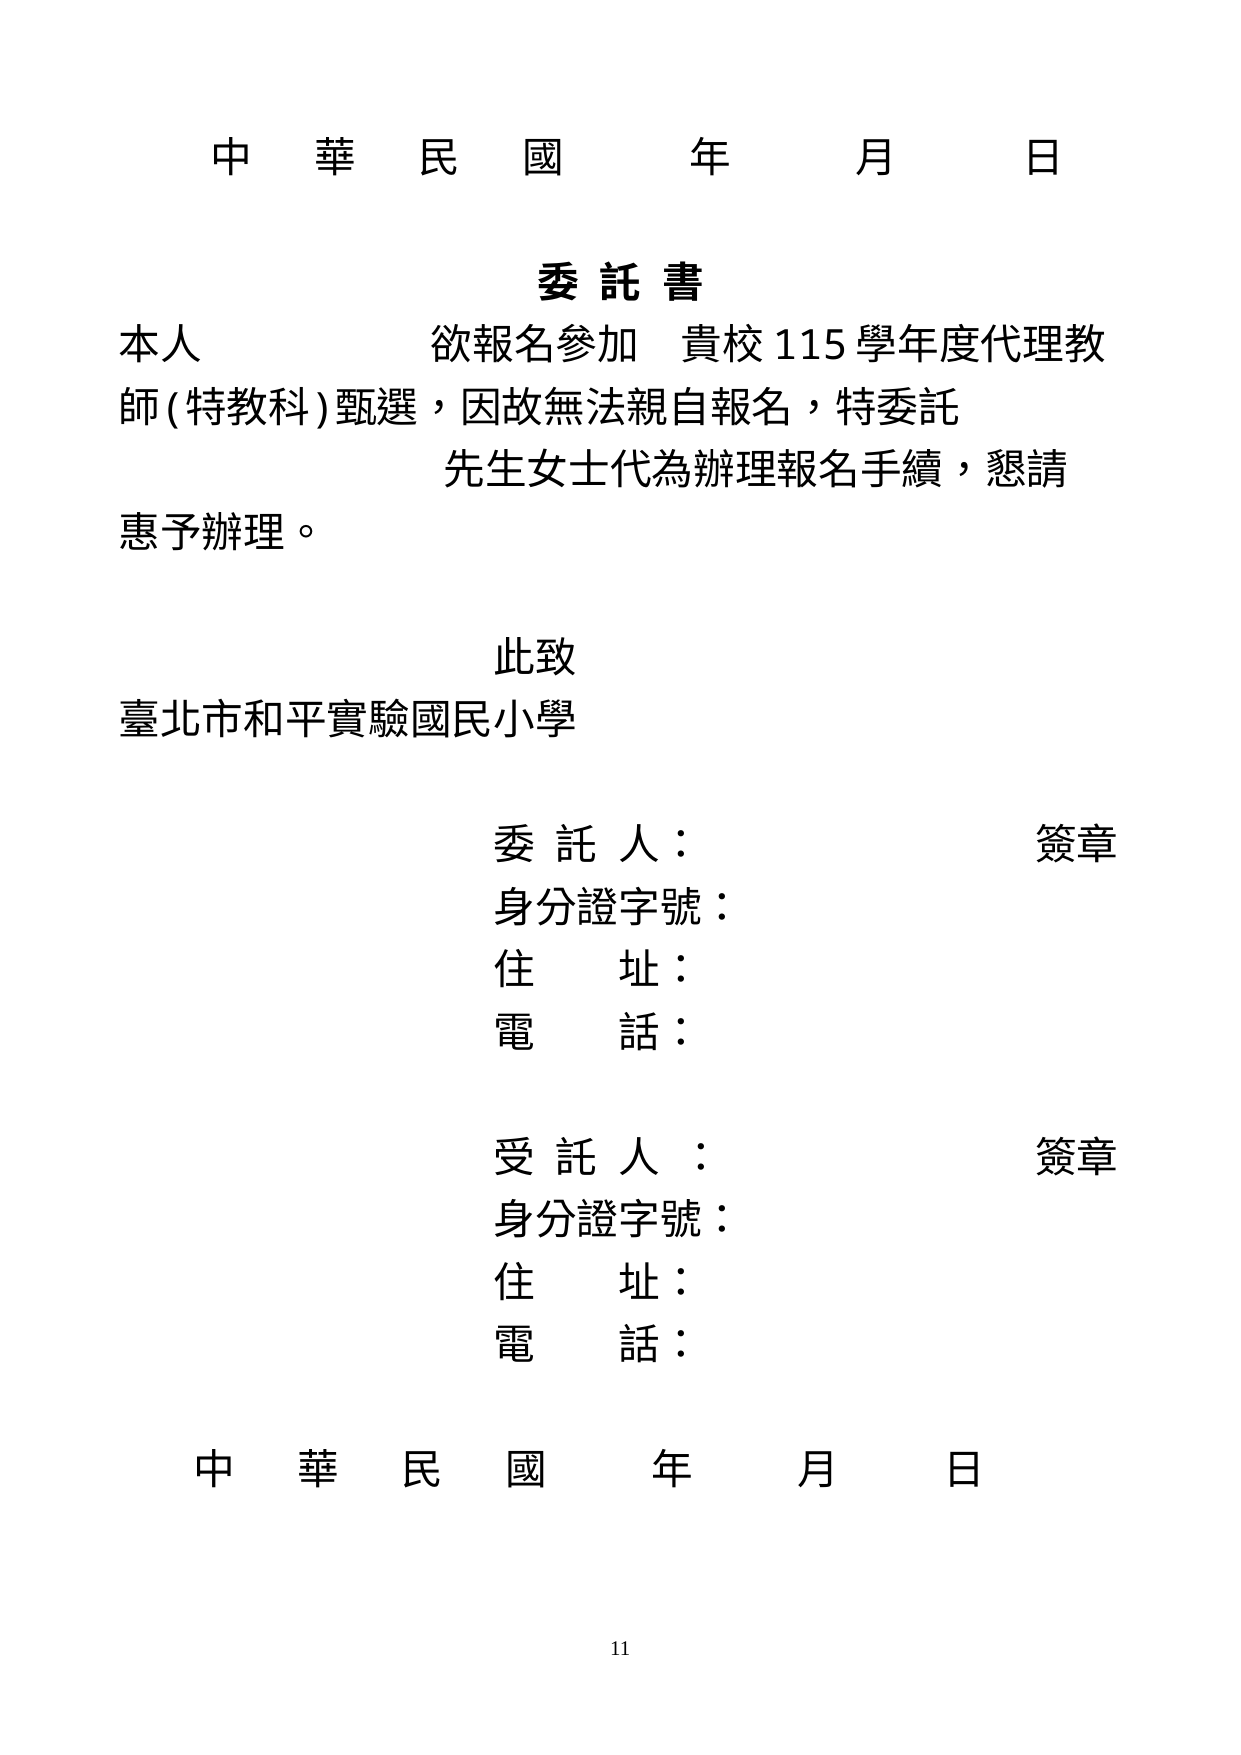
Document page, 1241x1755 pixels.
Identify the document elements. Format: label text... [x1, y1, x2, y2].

text 本人 欲報名參加 貴校115學年度代理教師(特教科)甄選，因故無法親自報名，特委託 先生女士代為辦理報名手續，懇請 惠予辦理。 [118, 300, 1122, 612]
text 委 託 人： 簽章 身分證字號： 住 址： 電 話： [468, 800, 1122, 1050]
text 委 託 書 [118, 237, 1122, 300]
text 中 華 民 國 年 月 日 [118, 112, 1122, 175]
text 中 華 民 國 年 月 日 [118, 1425, 1122, 1487]
text 受 託 人 ： 簽章 身分證字號： 住 址： 電 話： [468, 1050, 1122, 1362]
text 此致 [118, 612, 1122, 675]
text 臺北市和平實驗國民小學 [118, 675, 1122, 737]
